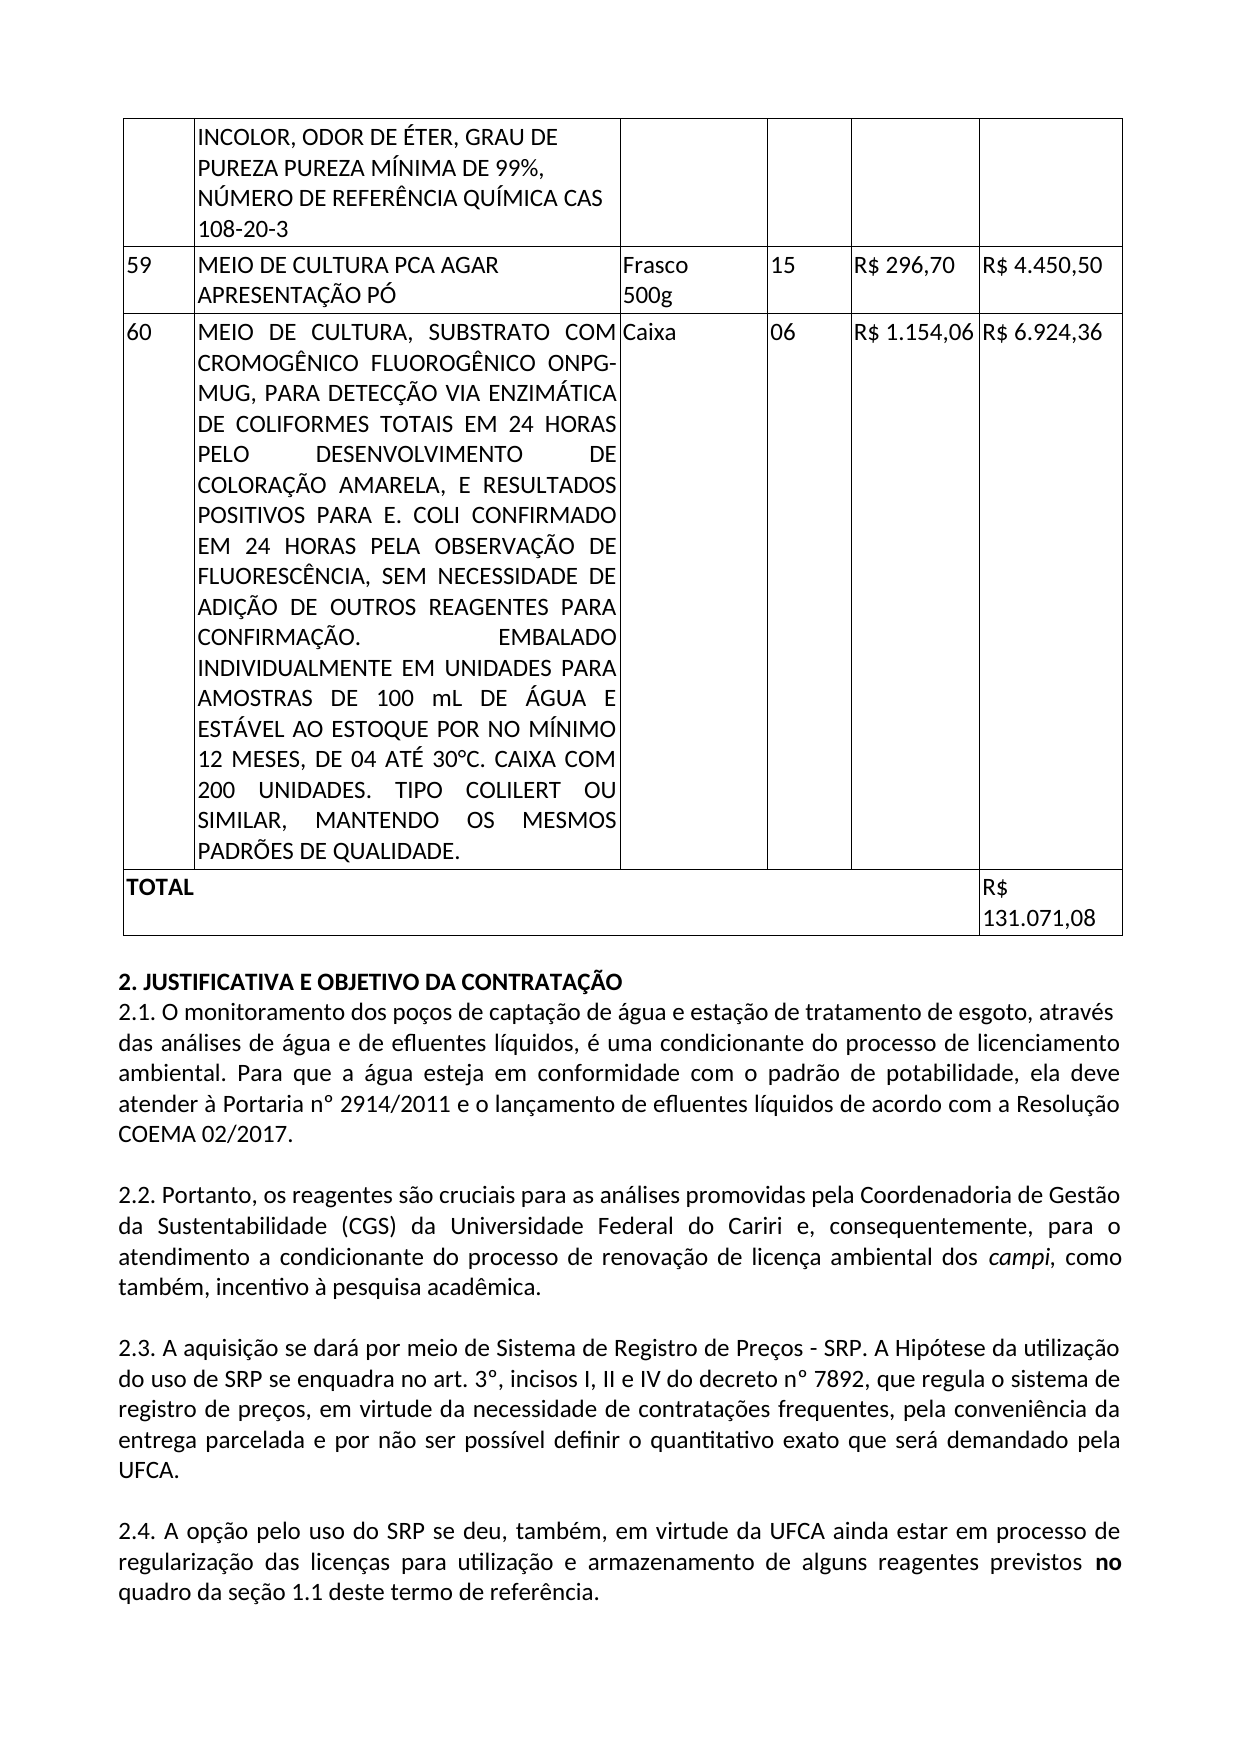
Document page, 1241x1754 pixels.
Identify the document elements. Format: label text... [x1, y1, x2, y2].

text das análises de água e de efluentes líquidos, é uma condicionante do processo de licenciamento ambiental. Para que a água esteja em conformidade com o padrão de potabilidade, ela deve atender à Portaria nº 2914/2011 e o lançamento de efluentes líquidos de acordo com a Resolução COEMA 02/2017. [118, 1027, 1122, 1149]
text 2.4. A opção pelo uso do SRP se deu, também, em virtude da UFCA ainda estar em processo de regularização das licenças para utilização e armazenamento de alguns reagentes previstos no quadro da seção 1.1 deste termo de referência. [118, 1515, 1122, 1607]
table_cell [621, 119, 767, 246]
table_cell MEIO DE CULTURA, SUBSTRATO COM CROMOGÊNICO FLUOROGÊNICO ONPG-MUG, PARA DETECÇÃO VIA ENZIMÁTICA DE COLIFORMES TOTAIS EM 24 HORAS PELO DESENVOLVIMENTO DE COLORAÇÃO AMARELA, E RESULTADOS POSITIVOS PARA E. COLI CONFIRMADO EM 24 HORAS PELA OBSERVAÇÃO DE FLUORESCÊNCIA, SEM NECESSIDADE DE ADIÇÃO DE OUTROS REAGENTES PARA CONFIRMAÇÃO. EMBALADO INDIVIDUALMENTE EM UNIDADES PARA AMOSTRAS DE 100 mL DE ÁGUA E ESTÁVEL AO ESTOQUE POR NO MÍNIMO 12 MESES, DE 04 ATÉ 30°C. CAIXA COM 200 UNIDADES. TIPO COLILERT OU SIMILAR, MANTENDO OS MESMOS PADRÕES DE QUALIDADE. [195, 314, 620, 868]
table_cell R$ 1.154,06 [852, 314, 979, 868]
table_cell [124, 119, 194, 246]
table_cell Frasco 500g [621, 247, 767, 313]
table_cell INCOLOR, ODOR DE ÉTER, GRAU DE PUREZA PUREZA MÍNIMA DE 99%, NÚMERO DE REFERÊNCIA QUÍMICA CAS 108-20-3 [195, 119, 620, 246]
table_cell R$ 296,70 [852, 247, 979, 313]
table_cell [852, 119, 979, 246]
text 2. JUSTIFICATIVA E OBJETIVO DA CONTRATAÇÃO [118, 966, 1122, 997]
table_cell MEIO DE CULTURA PCA AGAR APRESENTAÇÃO PÓ [195, 247, 620, 313]
table_cell 59 [124, 247, 194, 313]
table_cell Caixa [621, 314, 767, 868]
table_cell R$ 131.071,08 [980, 870, 1122, 935]
table_cell [768, 119, 851, 246]
table_cell R$ 4.450,50 [980, 247, 1122, 313]
text 2.1. O monitoramento dos poços de captação de água e estação de tratamento de esgoto, através [118, 997, 1122, 1027]
table_cell 60 [124, 314, 194, 868]
table_cell [980, 119, 1122, 246]
text 2.3. A aquisição se dará por meio de Sistema de Registro de Preços - SRP. A Hipótese da utilização do uso de SRP se enquadra no art. 3º, incisos I, II e IV do decreto nº 7892, que regula o sistema de registro de preços, em virtude da necessidade de contratações frequentes, pela conveniência da entrega parcelada e por não ser possível definir o quantitativo exato que será demandado pela UFCA. [118, 1332, 1122, 1485]
table_cell TOTAL [124, 870, 979, 935]
text 2.2. Portanto, os reagentes são cruciais para as análises promovidas pela Coordenadoria de Gestão da Sustentabilidade (CGS) da Universidade Federal do Cariri e, consequentemente, para o atendimento a condicionante do processo de renovação de licença ambiental dos campi, como também, incentivo à pesquisa acadêmica. [118, 1180, 1122, 1302]
table_cell 15 [768, 247, 851, 313]
table_cell 06 [768, 314, 851, 868]
table_cell R$ 6.924,36 [980, 314, 1122, 868]
